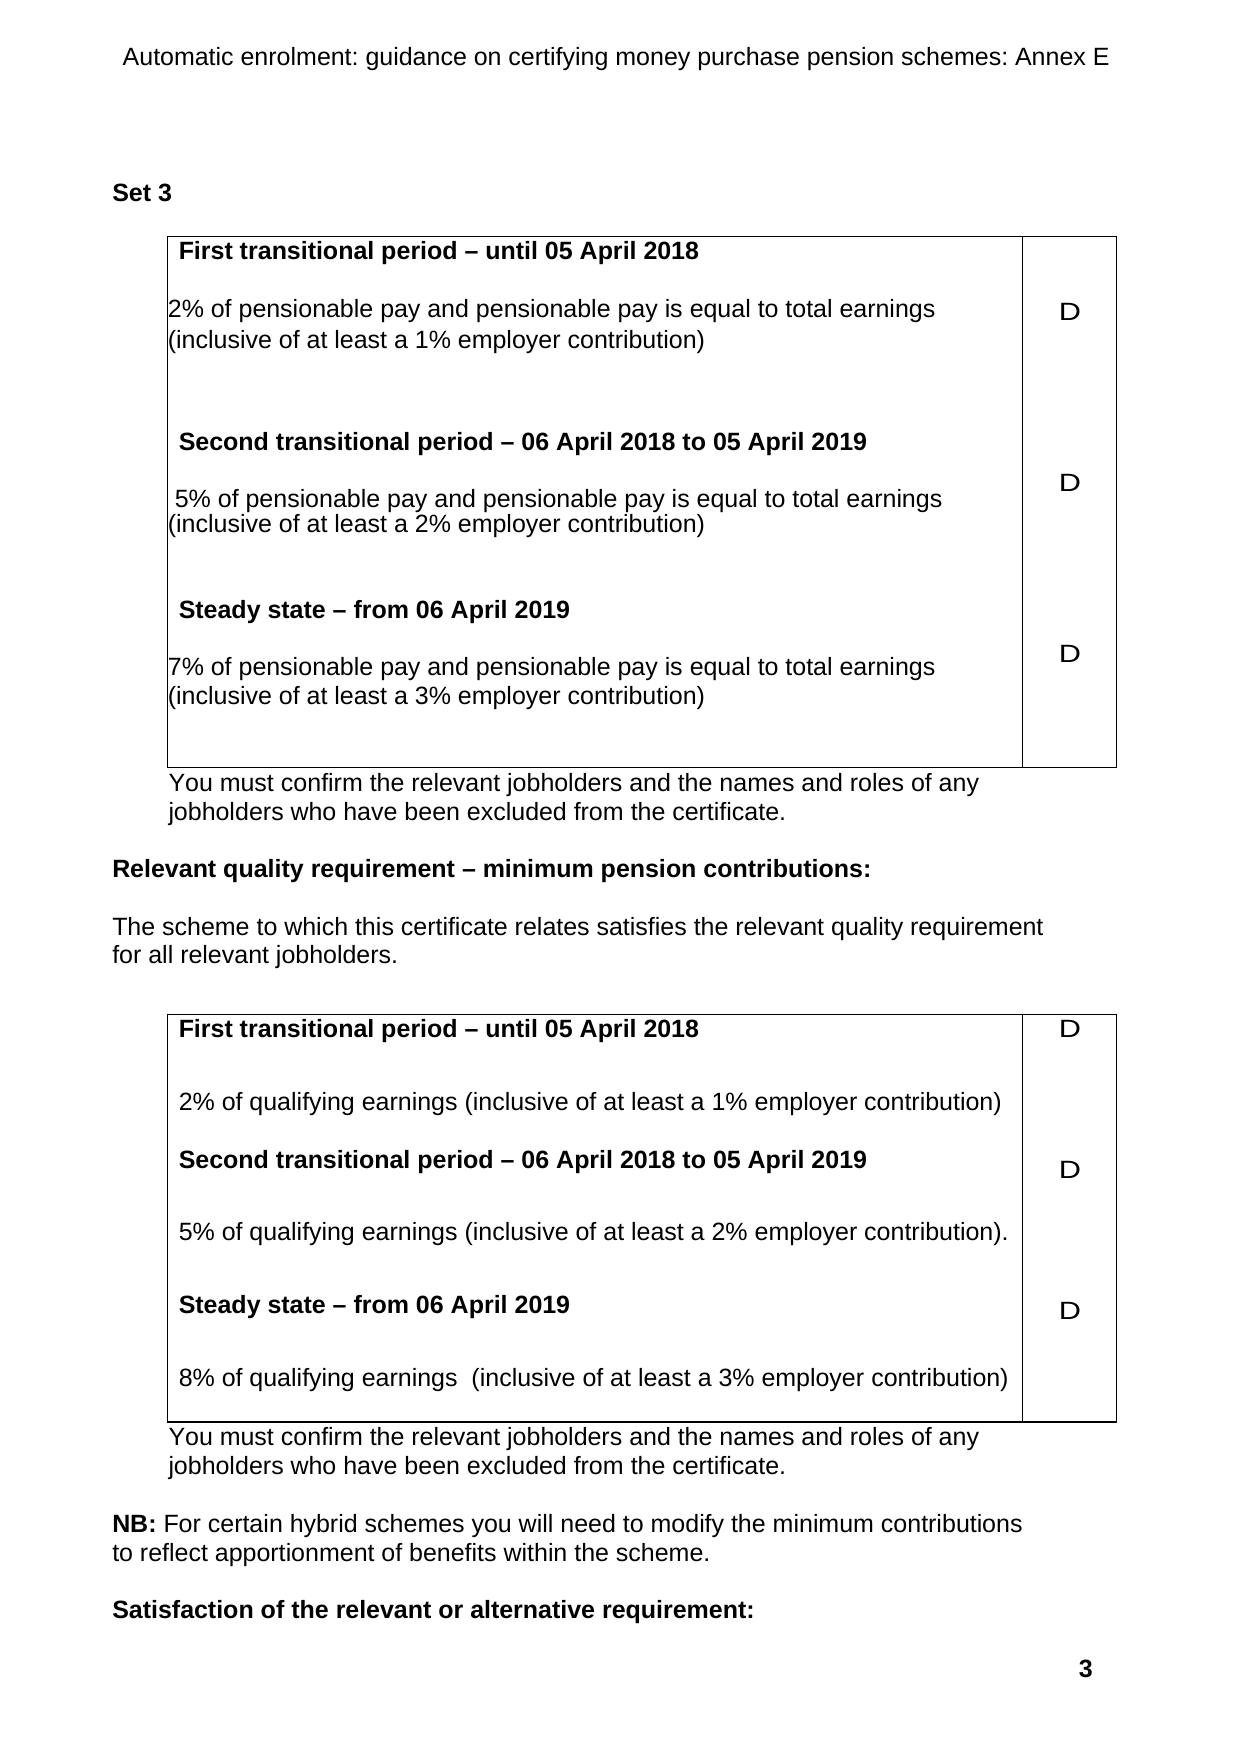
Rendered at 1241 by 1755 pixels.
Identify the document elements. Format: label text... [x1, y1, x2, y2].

subtitle Satisfaction of the relevant or alternative requirement: [112, 1595, 1118, 1624]
table_header D D D [1023, 1015, 1116, 1421]
text NB: For certain hybrid schemes you will need to modify the minimum contributions to reflect apportionment of benefits within the scheme. [112, 1509, 1041, 1566]
text You must confirm the relevant jobholders and the names and roles of any jobholders who have been excluded from the certificate. [168, 768, 1092, 826]
table_header First transitional period – until 05 April 2018 2% of qualifying earnings (inclusive of at least a 1% employer contribution) Second transitional period – 06 April 2018 to 05 April 2019 5% of qualifying earnings (inclusive of at least a 2% employer contribution). Steady state – from 06 April 2019 8% of qualifying earnings (inclusive of at least a 3% employer contribution) [168, 1015, 1022, 1421]
subtitle Set 3 [112, 178, 1118, 207]
table_header First transitional period – until 05 April 2018 2% of pensionable pay and pensionable pay is equal to total earnings (inclusive of at least a 1% employer contribution) Second transitional period – 06 April 2018 to 05 April 2019 5% of pensionable pay and pensionable pay is equal to total earnings (inclusive of at least a 2% employer contribution) Steady state – from 06 April 2019 7% of pensionable pay and pensionable pay is equal to total earnings (inclusive of at least a 3% employer contribution) [168, 237, 1022, 767]
subtitle Relevant quality requirement – minimum pension contributions: [112, 854, 1118, 883]
table_header D D D [1023, 237, 1116, 767]
text The scheme to which this certificate relates satisfies the relevant quality requirement for all relevant jobholders. [112, 912, 1070, 969]
text You must confirm the relevant jobholders and the names and roles of any jobholders who have been excluded from the certificate. [168, 1423, 1092, 1480]
